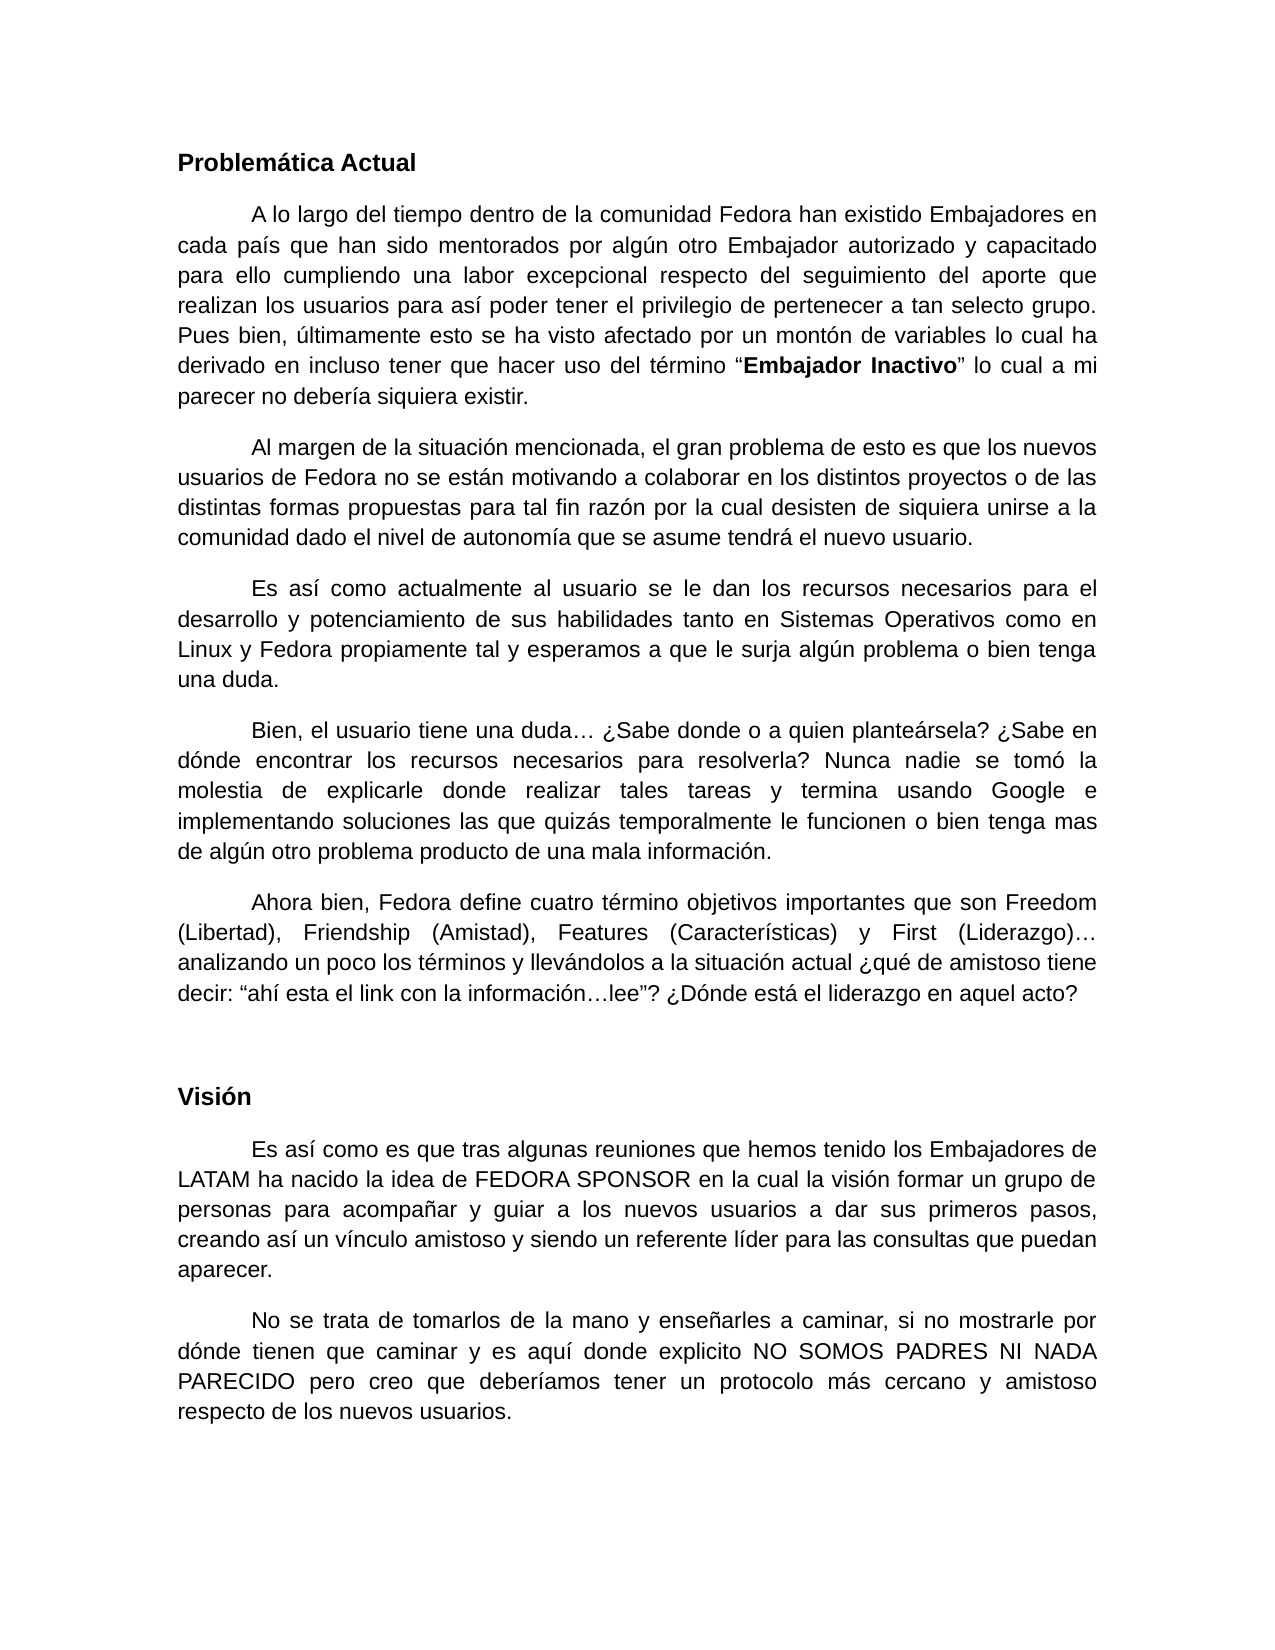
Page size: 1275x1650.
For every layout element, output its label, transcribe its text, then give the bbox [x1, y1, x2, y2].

text Bien, el usuario tiene una duda… ¿Sabe donde o a quien planteársela? ¿Sabe en dónde encontrar los recursos necesarios para resolverla? Nunca nadie se tomó la molestia de explicarle donde realizar tales tareas y termina usando Google e implementando soluciones las que quizás temporalmente le funcionen o bien tenga mas de algún otro problema producto de una mala información. [177, 717, 1098, 864]
text Problemática Actual [177, 148, 1098, 176]
text No se trata de tomarlos de la mano y enseñarles a caminar, si no mostrarle por dónde tienen que caminar y es aquí donde explicito NO SOMOS PADRES NI NADA PARECIDO pero creo que deberíamos tener un protocolo más cercano y amistoso respecto de los nuevos usuarios. [177, 1307, 1098, 1424]
text Visión [177, 1082, 1098, 1110]
text Es así como actualmente al usuario se le dan los recursos necesarios para el desarrollo y potenciamiento de sus habilidades tanto en Sistemas Operativos como en Linux y Fedora propiamente tal y esperamos a que le surja algún problema o bien tenga una duda. [177, 575, 1098, 692]
text A lo largo del tiempo dentro de la comunidad Fedora han existido Embajadores en cada país que han sido mentorados por algún otro Embajador autorizado y capacitado para ello cumpliendo una labor excepcional respecto del seguimiento del aporte que realizan los usuarios para así poder tener el privilegio de pertenecer a tan selecto grupo. Pues bien, últimamente esto se ha visto afectado por un montón de variables lo cual ha derivado en incluso tener que hacer uso del término “Embajador Inactivo” lo cual a mi parecer no debería siquiera existir. [177, 201, 1098, 409]
text Al margen de la situación mencionada, el gran problema de esto es que los nuevos usuarios de Fedora no se están motivando a colaborar en los distintos proyectos o de las distintas formas propuestas para tal fin razón por la cual desisten de siquiera unirse a la comunidad dado el nivel de autonomía que se asume tendrá el nuevo usuario. [177, 434, 1098, 551]
text Es así como es que tras algunas reuniones que hemos tenido los Embajadores de LATAM ha nacido la idea de FEDORA SPONSOR en la cual la visión formar un grupo de personas para acompañar y guiar a los nuevos usuarios a dar sus primeros pasos, creando así un vínculo amistoso y siendo un referente líder para las consultas que puedan aparecer. [177, 1136, 1098, 1283]
text Ahora bien, Fedora define cuatro término objetivos importantes que son Freedom (Libertad), Friendship (Amistad), Features (Características) y First (Liderazgo)… analizando un poco los términos y llevándolos a la situación actual ¿qué de amistoso tiene decir: “ahí esta el link con la información…lee”? ¿Dónde está el liderazgo en aquel acto? [177, 889, 1098, 1006]
